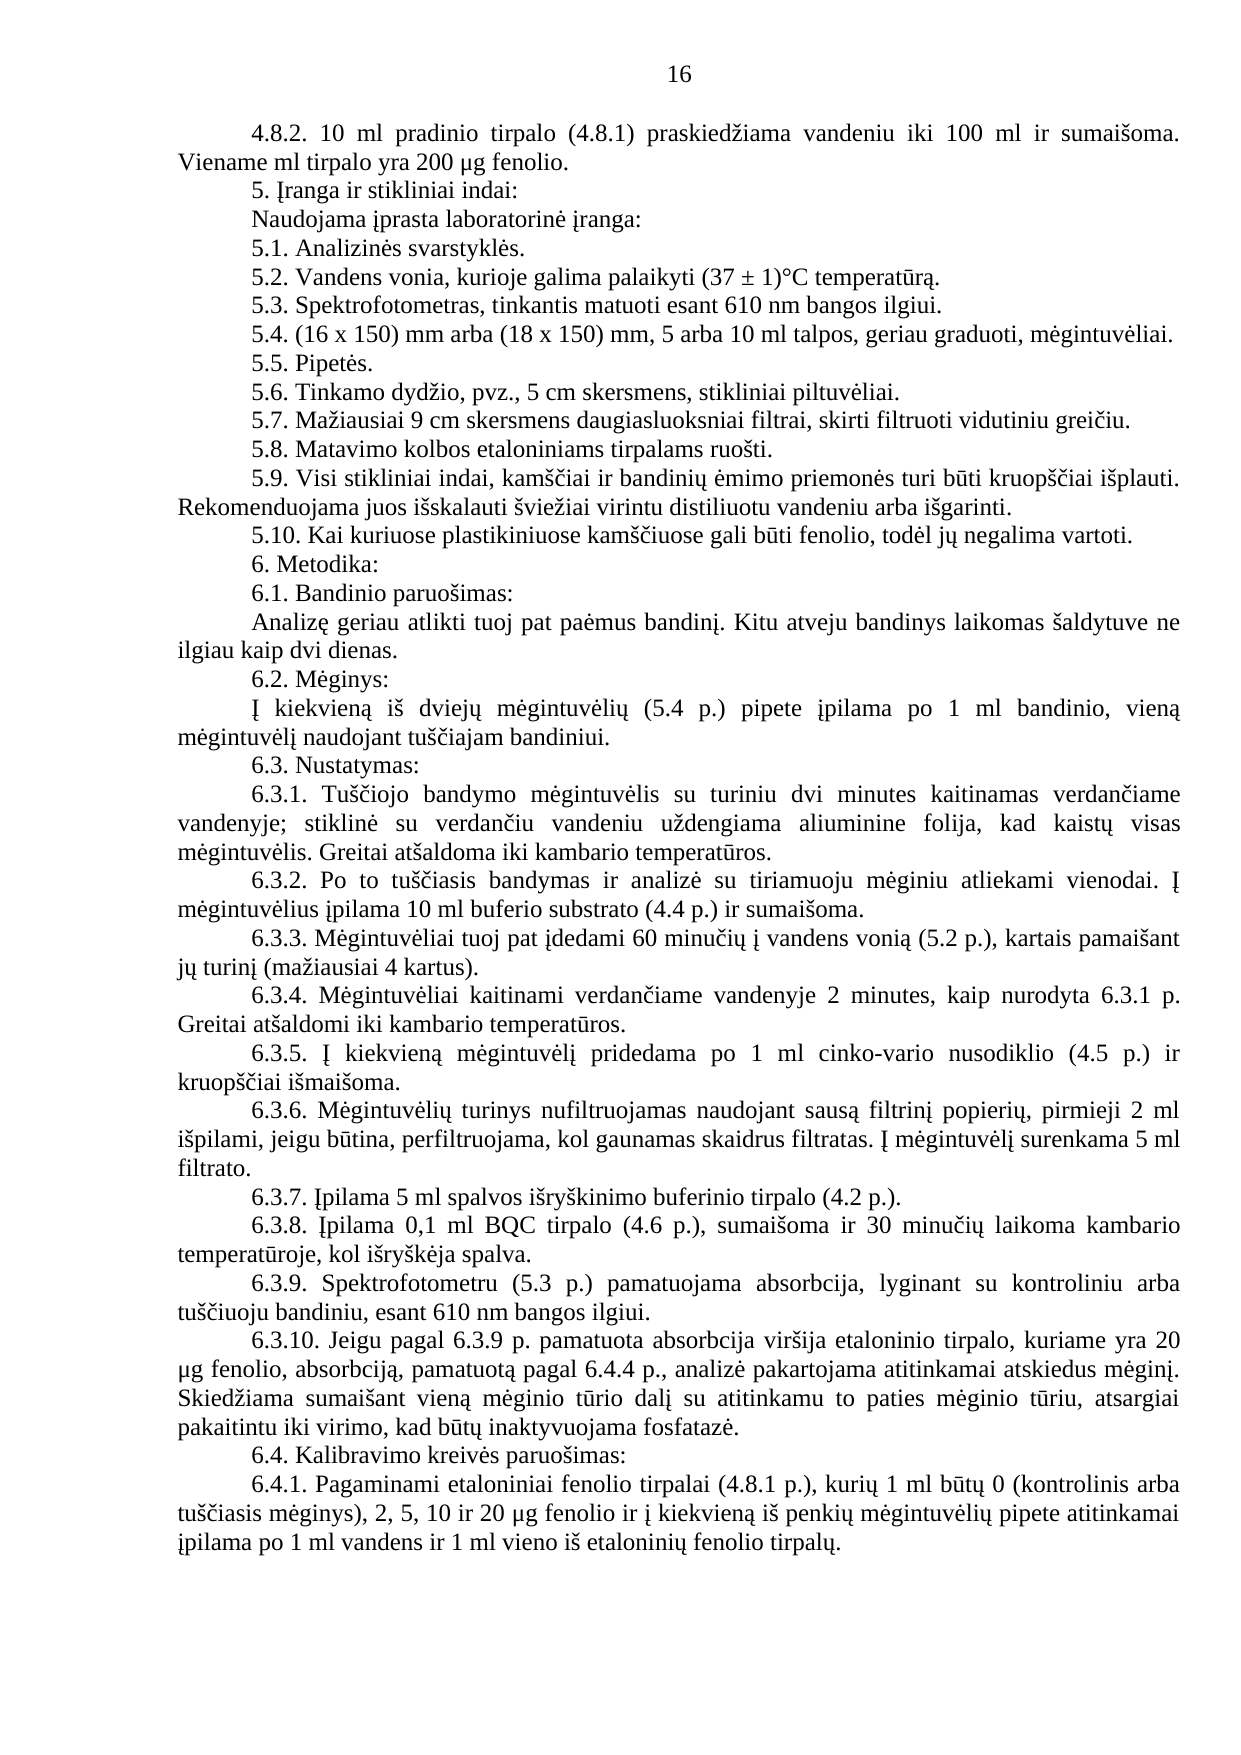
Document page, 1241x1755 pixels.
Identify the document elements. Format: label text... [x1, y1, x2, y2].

text 5.4. (16 x 150) mm arba (18 x 150) mm, 5 arba 10 ml talpos, geriau graduoti, mėgintuvėliai. [177, 319, 1181, 348]
text 6.3.9. Spektrofotometru (5.3 p.) pamatuojama absorbcija, lyginant su kontroliniu arba tuščiuoju bandiniu, esant 610 nm bangos ilgiui. [177, 1268, 1181, 1326]
text 6.3.1. Tuščiojo bandymo mėgintuvėlis su turiniu dvi minutes kaitinamas verdančiame vandenyje; stiklinė su verdančiu vandeniu uždengiama aliuminine folija, kad kaistų visas mėgintuvėlis. Greitai atšaldoma iki kambario temperatūros. [177, 779, 1181, 866]
text 6.4.1. Pagaminami etaloniniai fenolio tirpalai (4.8.1 p.), kurių 1 ml būtų 0 (kontrolinis arba tuščiasis mėginys), 2, 5, 10 ir 20 μg fenolio ir į kiekvieną iš penkių mėgintuvėlių pipete atitinkamai įpilama po 1 ml vandens ir 1 ml vieno iš etaloninių fenolio tirpalų. [177, 1469, 1181, 1556]
text 6.3.5. Į kiekvieną mėgintuvėlį pridedama po 1 ml cinko-vario nusodiklio (4.5 p.) ir kruopščiai išmaišoma. [177, 1038, 1181, 1096]
text 6.2. Mėginys: [177, 664, 1181, 693]
text 5.9. Visi stikliniai indai, kamščiai ir bandinių ėmimo priemonės turi būti kruopščiai išplauti. Rekomenduojama juos išskalauti šviežiai virintu distiliuotu vandeniu arba išgarinti. [177, 463, 1181, 521]
text Į kiekvieną iš dviejų mėgintuvėlių (5.4 p.) pipete įpilama po 1 ml bandinio, vieną mėgintuvėlį naudojant tuščiajam bandiniui. [177, 693, 1181, 751]
text 5. Įranga ir stikliniai indai: [177, 176, 1181, 204]
text 5.6. Tinkamo dydžio, pvz., 5 cm skersmens, stikliniai piltuvėliai. [177, 377, 1181, 406]
text 4.8.2. 10 ml pradinio tirpalo (4.8.1) praskiedžiama vandeniu iki 100 ml ir sumaišoma. Viename ml tirpalo yra 200 μg fenolio. [177, 118, 1181, 176]
text 6.3.7. Įpilama 5 ml spalvos išryškinimo buferinio tirpalo (4.2 p.). [177, 1182, 1181, 1211]
text 6.3.4. Mėgintuvėliai kaitinami verdančiame vandenyje 2 minutes, kaip nurodyta 6.3.1 p. Greitai atšaldomi iki kambario temperatūros. [177, 981, 1181, 1038]
text 5.10. Kai kuriuose plastikiniuose kamščiuose gali būti fenolio, todėl jų negalima vartoti. [177, 521, 1181, 549]
text Naudojama įprasta laboratorinė įranga: [177, 204, 1181, 233]
text 6.3.6. Mėgintuvėlių turinys nufiltruojamas naudojant sausą filtrinį popierių, pirmieji 2 ml išpilami, jeigu būtina, perfiltruojama, kol gaunamas skaidrus filtratas. Į mėgintuvėlį surenkama 5 ml filtrato. [177, 1096, 1181, 1182]
text 6.3.2. Po to tuščiasis bandymas ir analizė su tiriamuoju mėginiu atliekami vienodai. Į mėgintuvėlius įpilama 10 ml buferio substrato (4.4 p.) ir sumaišoma. [177, 866, 1181, 923]
text 6.3.3. Mėgintuvėliai tuoj pat įdedami 60 minučių į vandens vonią (5.2 p.), kartais pamaišant jų turinį (mažiausiai 4 kartus). [177, 923, 1181, 981]
text Analizę geriau atlikti tuoj pat paėmus bandinį. Kitu atveju bandinys laikomas šaldytuve ne ilgiau kaip dvi dienas. [177, 607, 1181, 664]
text 6.4. Kalibravimo kreivės paruošimas: [177, 1441, 1181, 1469]
text 6. Metodika: [177, 549, 1181, 578]
text 5.5. Pipetės. [177, 348, 1181, 377]
text 6.3. Nustatymas: [177, 751, 1181, 779]
text 5.7. Mažiausiai 9 cm skersmens daugiasluoksniai filtrai, skirti filtruoti vidutiniu greičiu. [177, 406, 1181, 434]
text 5.2. Vandens vonia, kurioje galima palaikyti (37 ± 1)°C temperatūrą. [177, 262, 1181, 291]
text 6.3.8. Įpilama 0,1 ml BQC tirpalo (4.6 p.), sumaišoma ir 30 minučių laikoma kambario temperatūroje, kol išryškėja spalva. [177, 1211, 1181, 1268]
text 5.3. Spektrofotometras, tinkantis matuoti esant 610 nm bangos ilgiui. [177, 291, 1181, 319]
text 5.1. Analizinės svarstyklės. [177, 233, 1181, 262]
text 6.3.10. Jeigu pagal 6.3.9 p. pamatuota absorbcija viršija etaloninio tirpalo, kuriame yra 20 μg fenolio, absorbciją, pamatuotą pagal 6.4.4 p., analizė pakartojama atitinkamai atskiedus mėginį. Skiedžiama sumaišant vieną mėginio tūrio dalį su atitinkamu to paties mėginio tūriu, atsargiai pakaitintu iki virimo, kad būtų inaktyvuojama fosfatazė. [177, 1326, 1181, 1441]
text 5.8. Matavimo kolbos etaloniniams tirpalams ruošti. [177, 434, 1181, 463]
text 6.1. Bandinio paruošimas: [177, 578, 1181, 607]
